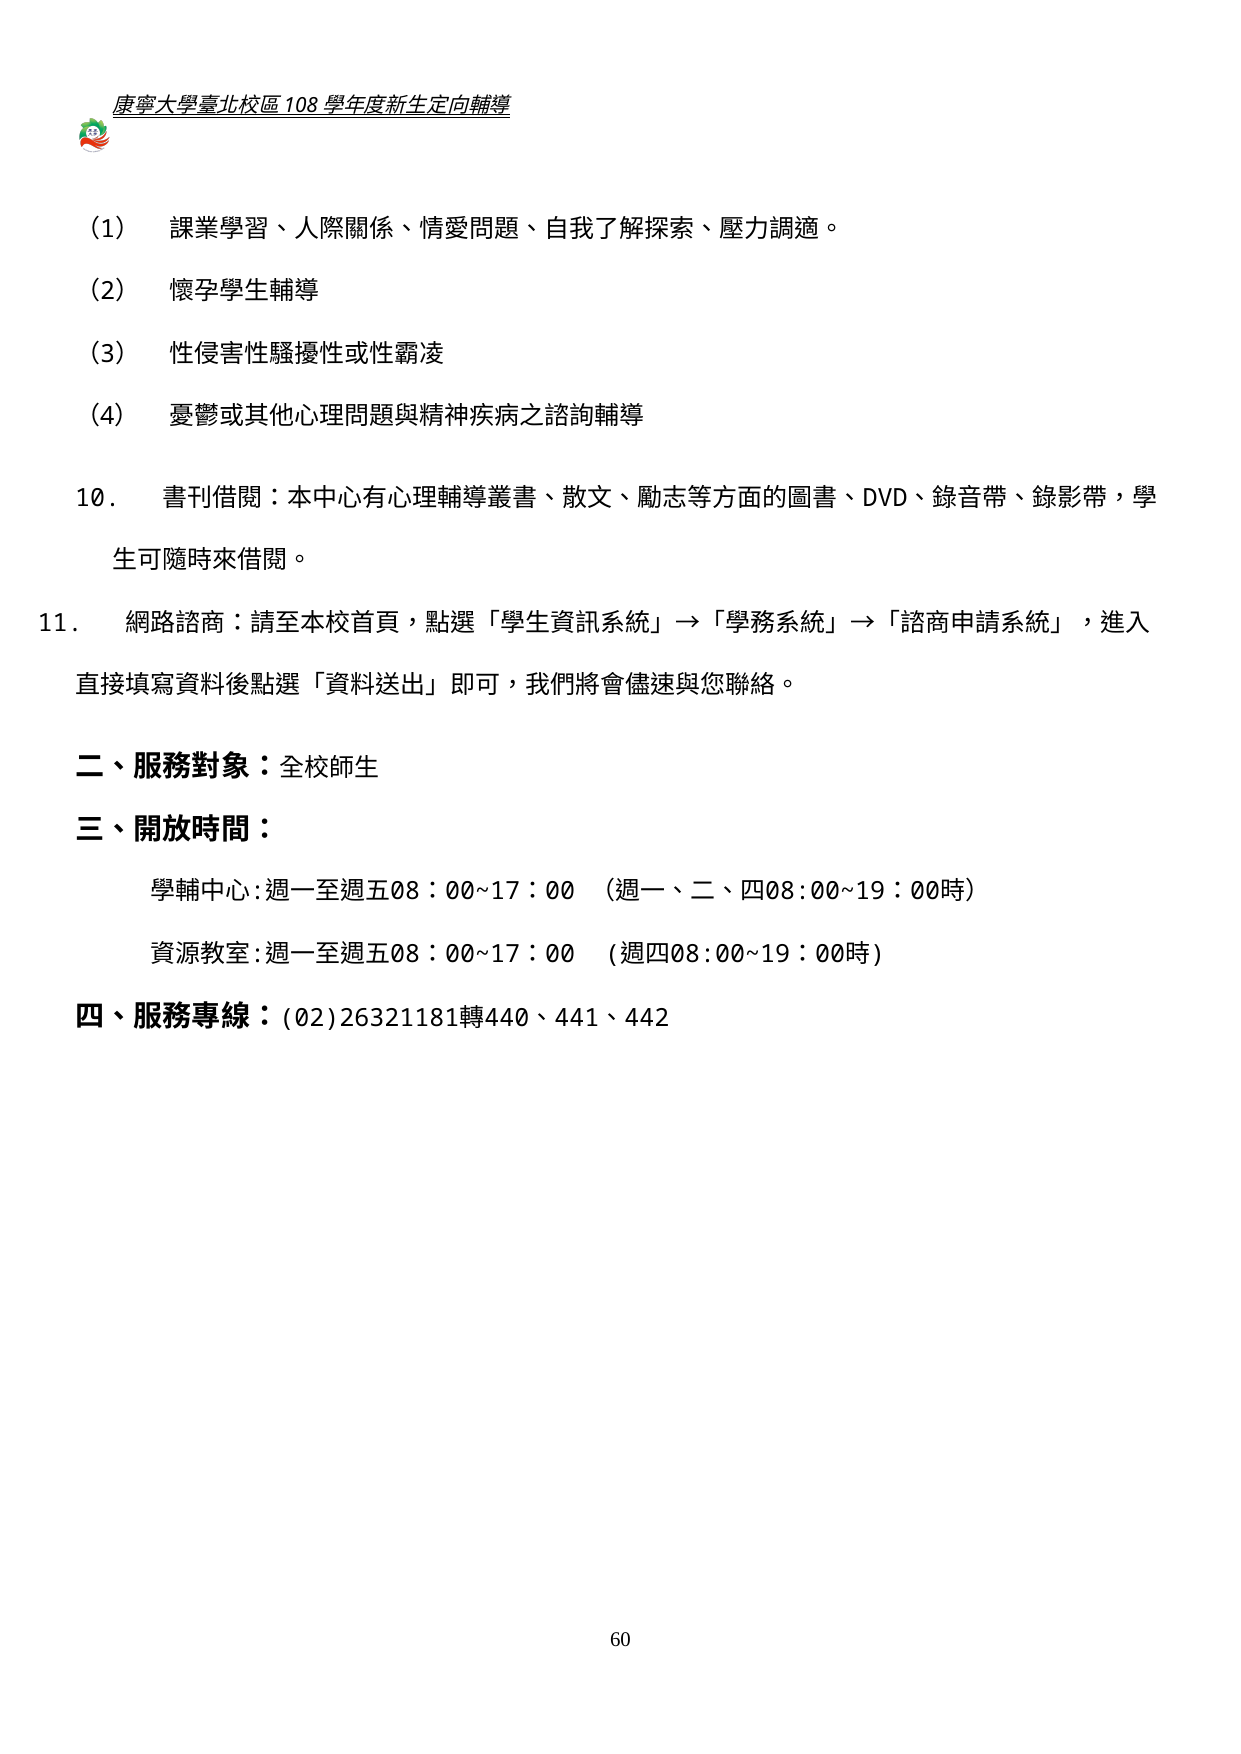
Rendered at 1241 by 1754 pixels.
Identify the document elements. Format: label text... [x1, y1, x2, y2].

list 懷孕學生輔導 [75, 247, 1165, 310]
text 三、開放時間： [75, 785, 1165, 847]
text 二、服務對象：全校師生 [75, 722, 1165, 785]
text 四、服務專線：(02)26321181轉440、441、442 [75, 972, 1165, 1035]
list 性侵害性騷擾性或性霸凌 [75, 310, 1165, 372]
list 課業學習、人際關係、情愛問題、自我了解探索、壓力調適。 [75, 185, 1165, 247]
text 學輔中心:週一至週五08：00~17：00 （週一、二、四08:00~19：00時） [75, 847, 1165, 910]
list 書刊借閱：本中心有心理輔導叢書、散文、勵志等方面的圖書、DVD、錄音帶、錄影帶，學生可隨時來借閱。 [75, 453, 1165, 578]
list 網路諮商：請至本校首頁，點選「學生資訊系統」→「學務系統」→「諮商申請系統」，進入直接填寫資料後點選「資料送出」即可，我們將會儘速與您聯絡。 [37, 578, 1165, 703]
list 憂鬱或其他心理問題與精神疾病之諮詢輔導 [75, 372, 1165, 435]
text 資源教室:週一至週五08：00~17：00 (週四08:00~19：00時) [75, 910, 1165, 972]
